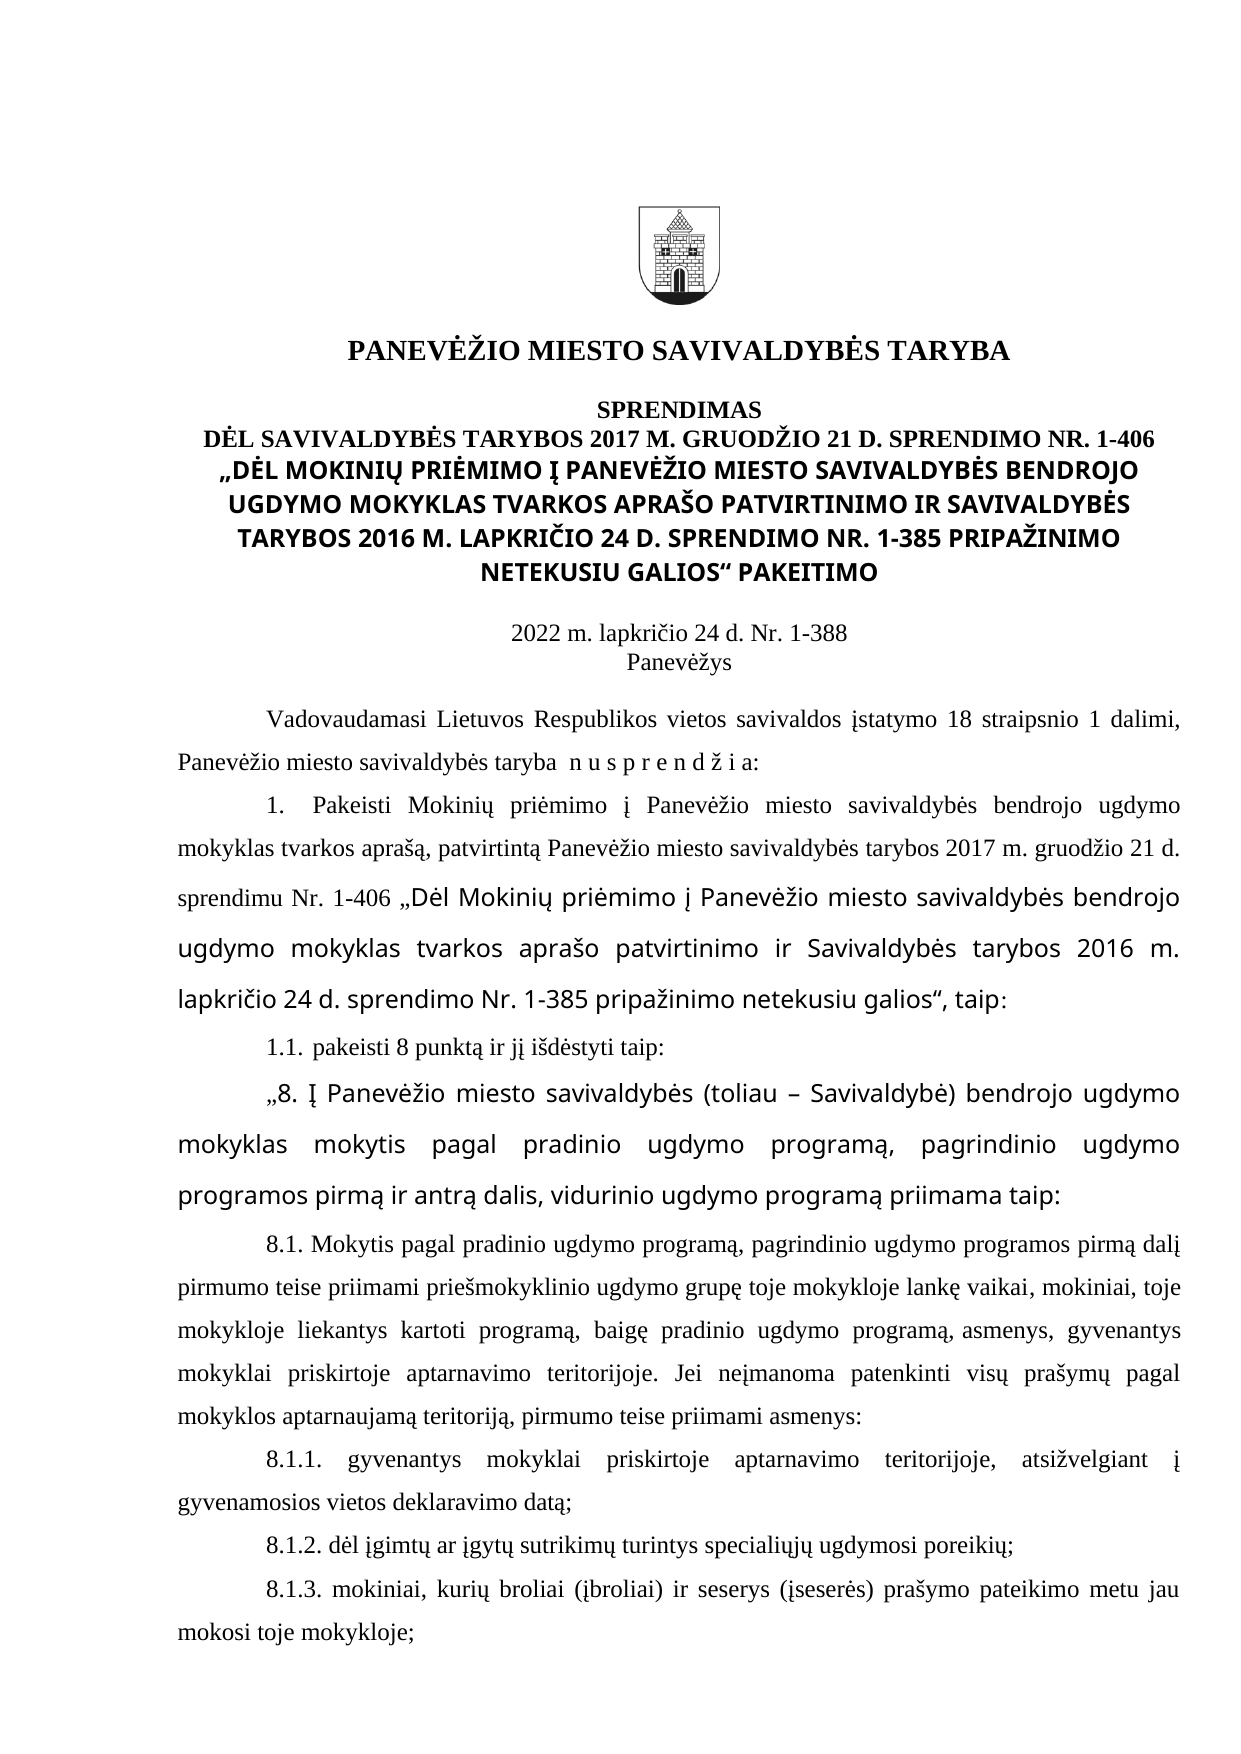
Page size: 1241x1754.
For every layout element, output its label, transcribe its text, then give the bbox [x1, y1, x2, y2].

text 1. Pakeisti Mokinių priėmimo į Panevėžio miesto savivaldybės bendrojo ugdymo mokyklas tvarkos aprašą, patvirtintą Panevėžio miesto savivaldybės tarybos 2017 m. gruodžio 21 d. sprendimu Nr. 1-406 „Dėl Mokinių priėmimo į Panevėžio miesto savivaldybės bendrojo ugdymo mokyklas tvarkos aprašo patvirtinimo ir Savivaldybės tarybos 2016 m. lapkričio 24 d. sprendimo Nr. 1-385 pripažinimo netekusiu galios“, taip: [177, 790, 1181, 1015]
text 1.1. pakeisti 8 punktą ir jį išdėstyti taip: [177, 1032, 1181, 1061]
subtitle Panevėžys [177, 647, 1181, 675]
text 8.1.3. mokiniai, kurių broliai (įbroliai) ir seserys (įseserės) prašymo pateikimo metu jau mokosi toje mokykloje; [177, 1574, 1181, 1646]
subtitle DĖL SAVIVALDYBĖS TARYBOS 2017 M. GRUODŽIO 21 D. SPRENDIMO NR. 1-406 [177, 424, 1181, 453]
text 2022 m. lapkričio 24 d. Nr. 1-388 [177, 618, 1181, 647]
text Vadovaudamasi Lietuvos Respublikos vietos savivaldos įstatymo 18 straipsnio 1 dalimi, Panevėžio miesto savivaldybės taryba n u s p r e n d ž i a: [177, 704, 1181, 776]
text „8. Į Panevėžio miesto savivaldybės (toliau – Savivaldybė) bendrojo ugdymo mokyklas mokytis pagal pradinio ugdymo programą, pagrindinio ugdymo programos pirmą ir antrą dalis, vidurinio ugdymo programą priimama taip: [177, 1076, 1181, 1212]
subtitle SPRENDIMAS [177, 395, 1181, 424]
text 8.1.2. dėl įgimtų ar įgytų sutrikimų turintys specialiųjų ugdymosi poreikių; [177, 1531, 1181, 1559]
text PANEVĖŽIO MIESTO SAVIVALDYBĖS TARYBA [177, 333, 1181, 367]
text 8.1.1. gyvenantys mokyklai priskirtoje aptarnavimo teritorijoje, atsižvelgiant į gyvenamosios vietos deklaravimo datą; [177, 1444, 1181, 1516]
text 8.1. Mokytis pagal pradinio ugdymo programą, pagrindinio ugdymo programos pirmą dalį pirmumo teise priimami priešmokyklinio ugdymo grupę toje mokykloje lankę vaikai, mokiniai, toje mokykloje liekantys kartoti programą, baigę pradinio ugdymo programą, asmenys, gyvenantys mokyklai priskirtoje aptarnavimo teritorijoje. Jei neįmanoma patenkinti visų prašymų pagal mokyklos aptarnaujamą teritoriją, pirmumo teise priimami asmenys: [177, 1229, 1181, 1430]
text „DĖL MOKINIŲ PRIĖMIMO Į PANEVĖŽIO MIESTO SAVIVALDYBĖS BENDROJO UGDYMO MOKYKLAS TVARKOS APRAŠO PATVIRTINIMO IR SAVIVALDYBĖS TARYBOS 2016 M. LAPKRIČIO 24 D. SPRENDIMO NR. 1-385 PRIPAŽINIMO NETEKUSIU GALIOS“ PAKEITIMO [177, 453, 1181, 589]
